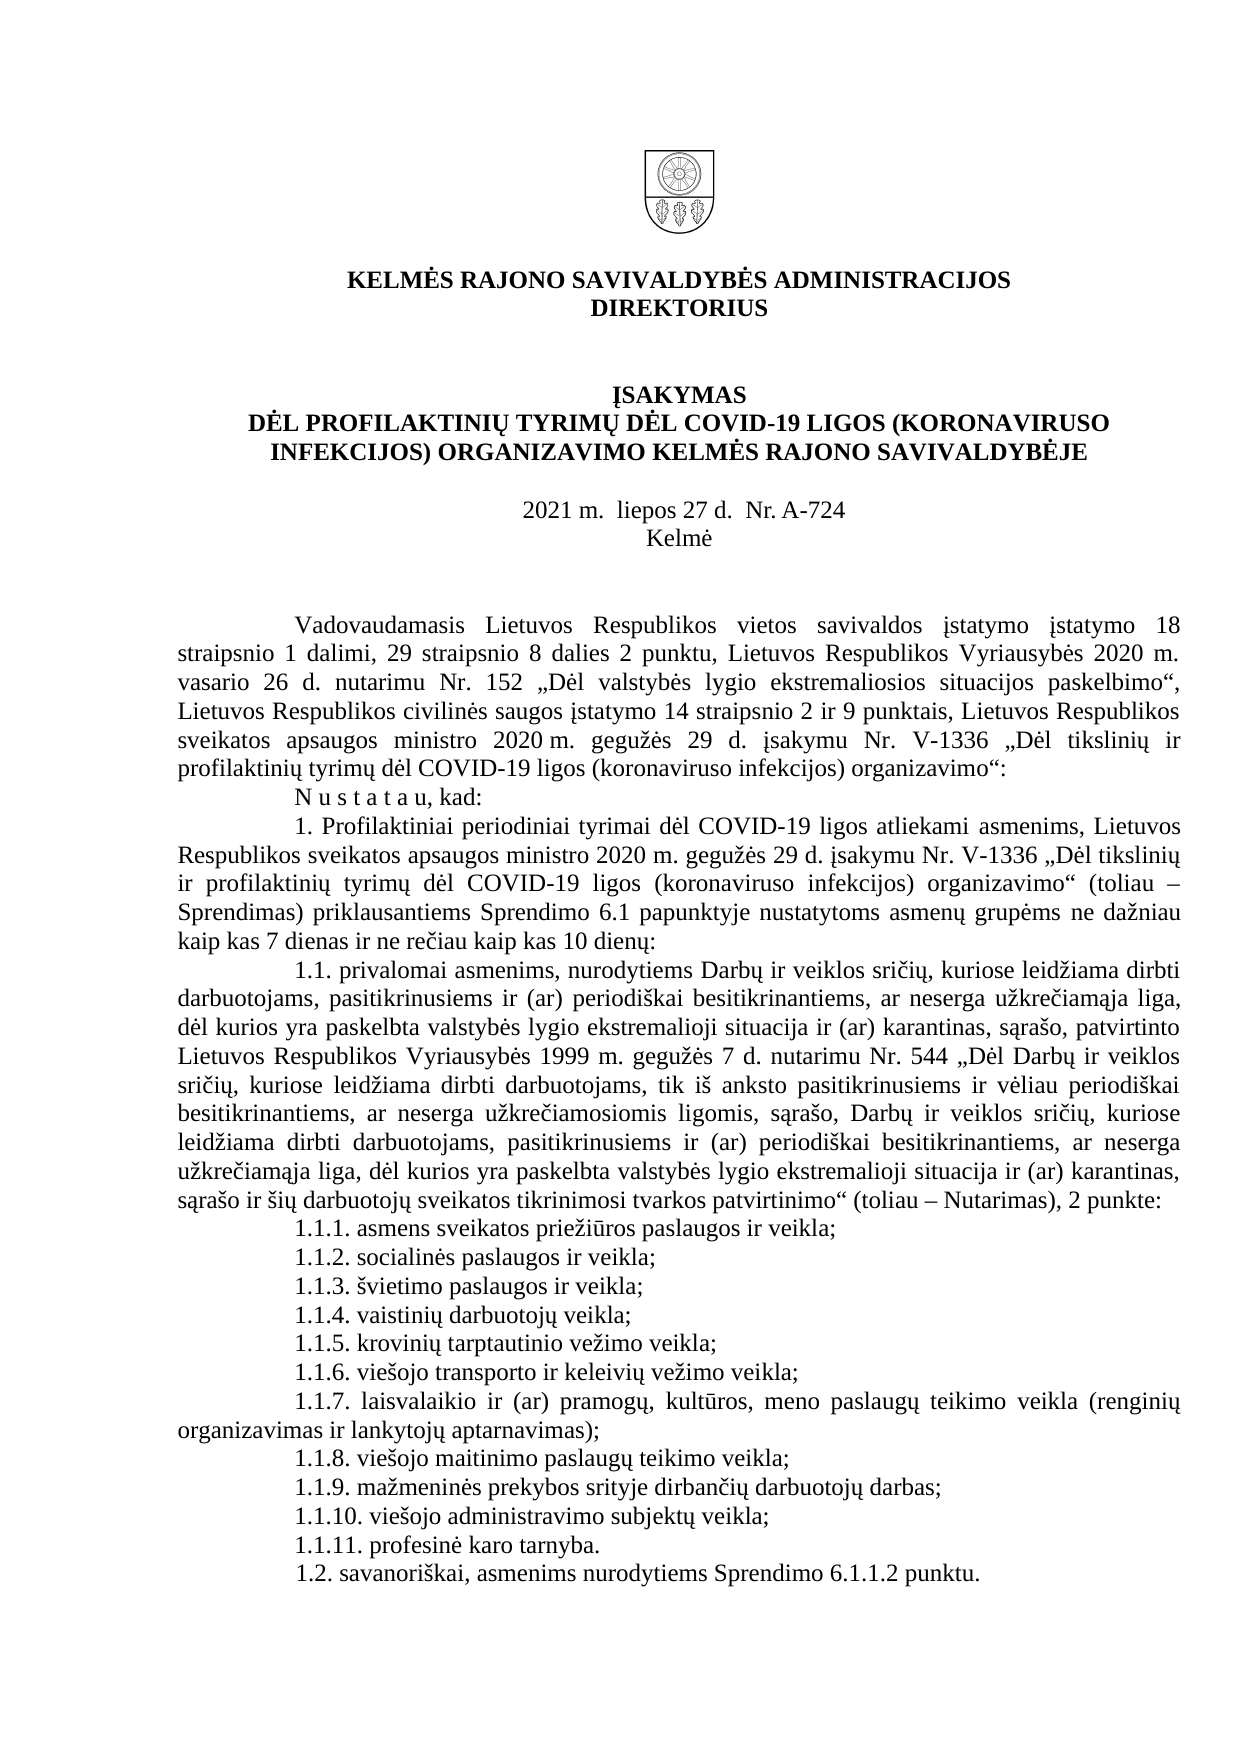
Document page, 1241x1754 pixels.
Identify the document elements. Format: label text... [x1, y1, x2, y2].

text 1.1.6. viešojo transporto ir keleivių vežimo veikla; [177, 1357, 1181, 1386]
text 1.1.7. laisvalaikio ir (ar) pramogų, kultūros, meno paslaugų teikimo veikla (renginių organizavimas ir lankytojų aptarnavimas); [177, 1386, 1181, 1443]
text 1.1.2. socialinės paslaugos ir veikla; [177, 1242, 1181, 1271]
text 1.1.5. krovinių tarptautinio vežimo veikla; [177, 1328, 1181, 1357]
text Vadovaudamasis Lietuvos Respublikos vietos savivaldos įstatymo įstatymo 18 straipsnio 1 dalimi, 29 straipsnio 8 dalies 2 punktu, Lietuvos Respublikos Vyriausybės 2020 m. vasario 26 d. nutarimu Nr. 152 „Dėl valstybės lygio ekstremaliosios situacijos paskelbimo“, Lietuvos Respublikos civilinės saugos įstatymo 14 straipsnio 2 ir 9 punktais, Lietuvos Respublikos sveikatos apsaugos ministro 2020 m. gegužės 29 d. įsakymu Nr. V-1336 „Dėl tikslinių ir profilaktinių tyrimų dėl COVID-19 ligos (koronaviruso infekcijos) organizavimo“: [177, 610, 1181, 782]
text 1.1.11. profesinė karo tarnyba. [177, 1530, 1181, 1558]
text KELMĖS RAJONO SAVIVALDYBĖS ADMINISTRACIJOS [177, 265, 1181, 293]
text ĮSAKYMAS [177, 380, 1181, 408]
text 2021 m. liepos 27 d. Nr. A-724 [177, 495, 1190, 523]
text Kelmė [177, 523, 1181, 552]
text 1.1.1. asmens sveikatos priežiūros paslaugos ir veikla; [177, 1213, 1181, 1242]
text DIREKTORIUS [177, 293, 1181, 322]
text 1.1. privalomai asmenims, nurodytiems Darbų ir veiklos sričių, kuriose leidžiama dirbti darbuotojams, pasitikrinusiems ir (ar) periodiškai besitikrinantiems, ar neserga užkrečiamąja liga, dėl kurios yra paskelbta valstybės lygio ekstremalioji situacija ir (ar) karantinas, sąrašo, patvirtinto Lietuvos Respublikos Vyriausybės 1999 m. gegužės 7 d. nutarimu Nr. 544 „Dėl Darbų ir veiklos sričių, kuriose leidžiama dirbti darbuotojams, tik iš anksto pasitikrinusiems ir vėliau periodiškai besitikrinantiems, ar neserga užkrečiamosiomis ligomis, sąrašo, Darbų ir veiklos sričių, kuriose leidžiama dirbti darbuotojams, pasitikrinusiems ir (ar) periodiškai besitikrinantiems, ar neserga užkrečiamąja liga, dėl kurios yra paskelbta valstybės lygio ekstremalioji situacija ir (ar) karantinas, sąrašo ir šių darbuotojų sveikatos tikrinimosi tvarkos patvirtinimo“ (toliau – Nutarimas), 2 punkte: [177, 955, 1181, 1213]
text 1.1.8. viešojo maitinimo paslaugų teikimo veikla; [177, 1443, 1181, 1472]
text DĖL PROFILAKTINIŲ TYRIMŲ DĖL COVID-19 LIGOS (KORONAVIRUSO INFEKCIJOS) ORGANIZAVIMO KELMĖS RAJONO SAVIVALDYBĖJE [177, 408, 1181, 466]
text 1.1.3. švietimo paslaugos ir veikla; [177, 1271, 1181, 1300]
text 1.1.4. vaistinių darbuotojų veikla; [177, 1300, 1181, 1328]
text 1.1.9. mažmeninės prekybos srityje dirbančių darbuotojų darbas; [177, 1472, 1181, 1501]
text 1. Profilaktiniai periodiniai tyrimai dėl COVID-19 ligos atliekami asmenims, Lietuvos Respublikos sveikatos apsaugos ministro 2020 m. gegužės 29 d. įsakymu Nr. V-1336 „Dėl tikslinių ir profilaktinių tyrimų dėl COVID-19 ligos (koronaviruso infekcijos) organizavimo“ (toliau – Sprendimas) priklausantiems Sprendimo 6.1 papunktyje nustatytoms asmenų grupėms ne dažniau kaip kas 7 dienas ir ne rečiau kaip kas 10 dienų: [177, 811, 1181, 955]
text N u s t a t a u, kad: [177, 782, 1181, 811]
text 1.1.10. viešojo administravimo subjektų veikla; [177, 1501, 1181, 1530]
text 1.2. savanoriškai, asmenims nurodytiems Sprendimo 6.1.1.2 punktu. [177, 1558, 1181, 1587]
